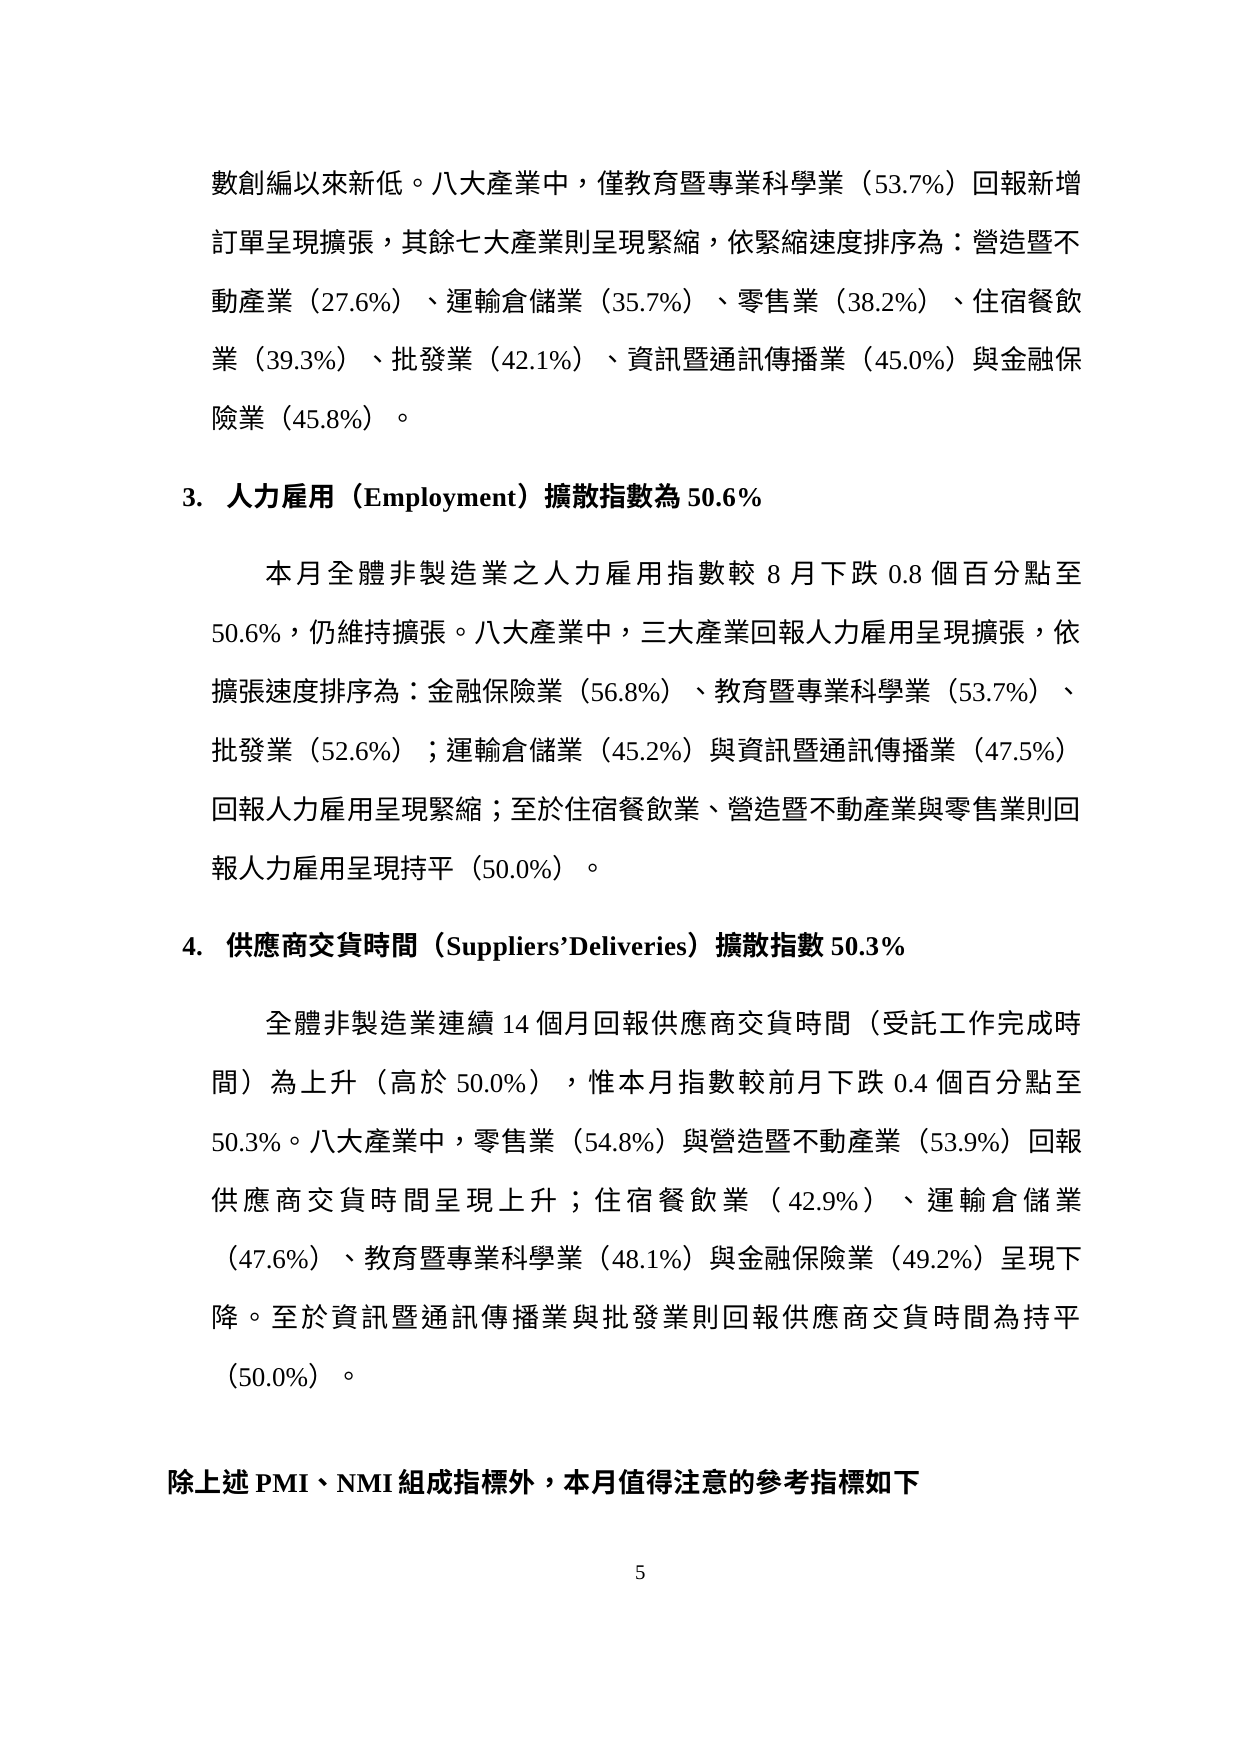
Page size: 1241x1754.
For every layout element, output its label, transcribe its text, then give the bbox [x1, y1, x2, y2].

text 本月全體非製造業之人力雇用指數較8月下跌0.8個百分點至50.6%，仍維持擴張。八大產業中，三大產業回報人力雇用呈現擴張，依擴張速度排序為：金融保險業（56.8%）、教育暨專業科學業（53.7%）、批發業（52.6%）；運輸倉儲業（45.2%）與資訊暨通訊傳播業（47.5%）回報人力雇用呈現緊縮；至於住宿餐飲業、營造暨不動產業與零售業則回報人力雇用呈現持平（50.0%）。 [211, 552, 1083, 886]
text 除上述PMI、NMI組成指標外，本月值得注意的參考指標如下 [167, 1461, 1083, 1500]
text 全體非製造業連續14個月回報供應商交貨時間（受託工作完成時間）為上升（高於50.0%），惟本月指數較前月下跌0.4個百分點至50.3%。八大產業中，零售業（54.8%）與營造暨不動產業（53.9%）回報供應商交貨時間呈現上升；住宿餐飲業（42.9%）、運輸倉儲業（47.6%）、教育暨專業科學業（48.1%）與金融保險業（49.2%）呈現下降。至於資訊暨通訊傳播業與批發業則回報供應商交貨時間為持平（50.0%）。 [211, 1002, 1083, 1394]
text 數創編以來新低。八大產業中，僅教育暨專業科學業（53.7%）回報新增訂單呈現擴張，其餘七大產業則呈現緊縮，依緊縮速度排序為：營造暨不動產業（27.6%）、運輸倉儲業（35.7%）、零售業（38.2%）、住宿餐飲業（39.3%）、批發業（42.1%）、資訊暨通訊傳播業（45.0%）與金融保險業（45.8%）。 [211, 162, 1083, 436]
list 人力雇用（Employment）擴散指數為50.6% [182, 475, 1083, 514]
list 供應商交貨時間（Suppliers’Deliveries）擴散指數50.3% [182, 924, 1083, 963]
